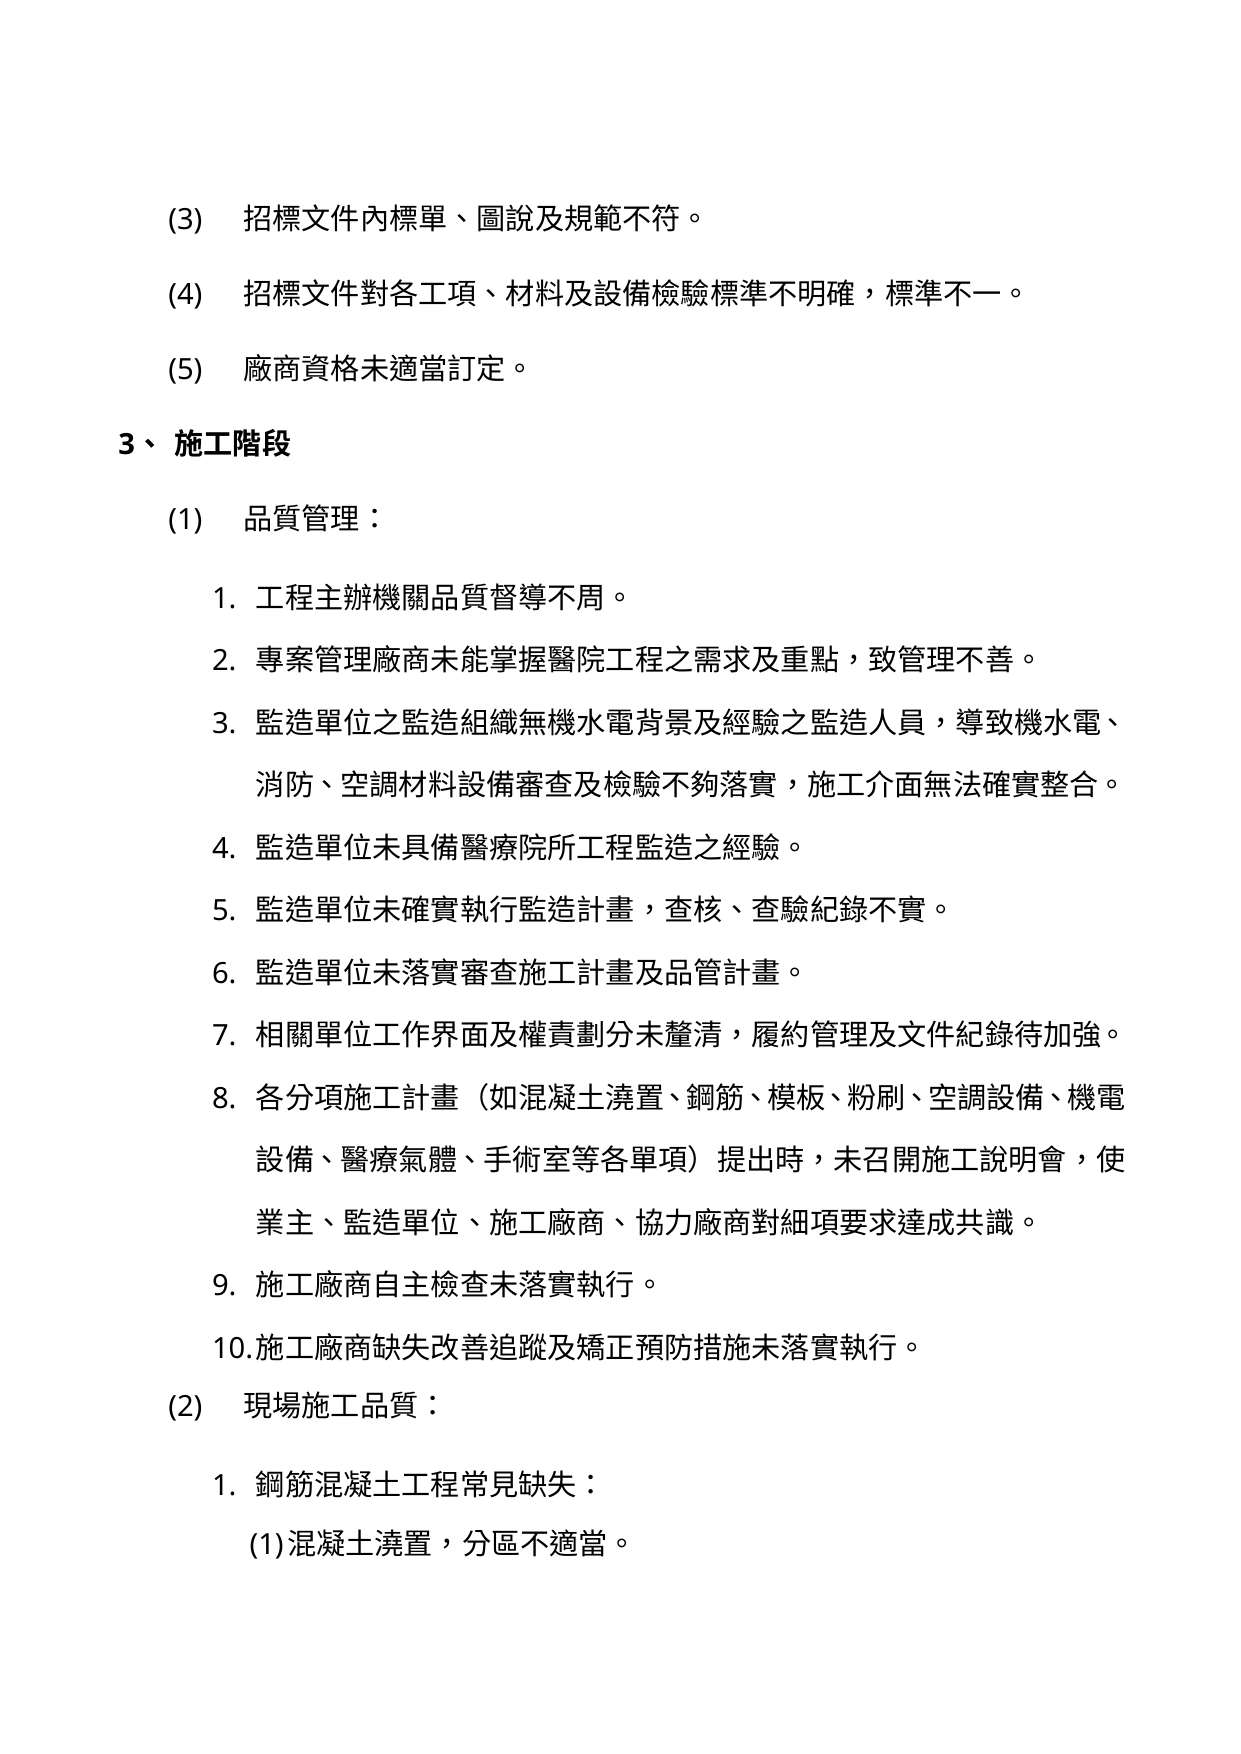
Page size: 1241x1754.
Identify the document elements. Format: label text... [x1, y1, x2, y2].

list 監造單位未落實審查施工計畫及品管計畫。 [212, 929, 1125, 992]
list 施工廠商自主檢查未落實執行。 [212, 1242, 1125, 1304]
list 工程主辦機關品質督導不周。 [212, 554, 1125, 617]
list 鋼筋混凝土工程常見缺失： [212, 1442, 1125, 1504]
list 相關單位工作界面及權責劃分未釐清，履約管理及文件紀錄待加強。 [212, 992, 1125, 1054]
list 監造單位未具備醫療院所工程監造之經驗。 [212, 804, 1125, 867]
list 監造單位未確實執行監造計畫，查核、查驗紀錄不實。 [212, 867, 1125, 929]
list 招標文件對各工項、材料及設備檢驗標準不明確，標準不一。 [168, 254, 1125, 329]
list 品質管理： [168, 479, 1125, 554]
list 各分項施工計畫（如混凝土澆置、鋼筋、模板、粉刷、空調設備、機電設備、醫療氣體、手術室等各單項）提出時，未召開施工說明會，使業主、監造單位、施工廠商、協力廠商對細項要求達成共識。 [212, 1054, 1125, 1242]
list 專案管理廠商未能掌握醫院工程之需求及重點，致管理不善。 [212, 617, 1125, 679]
list 廠商資格未適當訂定。 [168, 329, 1125, 404]
list 施工階段 [118, 404, 1125, 479]
list 混凝土澆置，分區不適當。 [249, 1504, 1125, 1579]
list 監造單位之監造組織無機水電背景及經驗之監造人員，導致機水電、消防、空調材料設備審查及檢驗不夠落實，施工介面無法確實整合。 [212, 679, 1125, 804]
list 現場施工品質： [168, 1367, 1125, 1442]
list 施工廠商缺失改善追蹤及矯正預防措施未落實執行。 [212, 1304, 1125, 1367]
list 招標文件內標單、圖說及規範不符。 [168, 179, 1125, 254]
